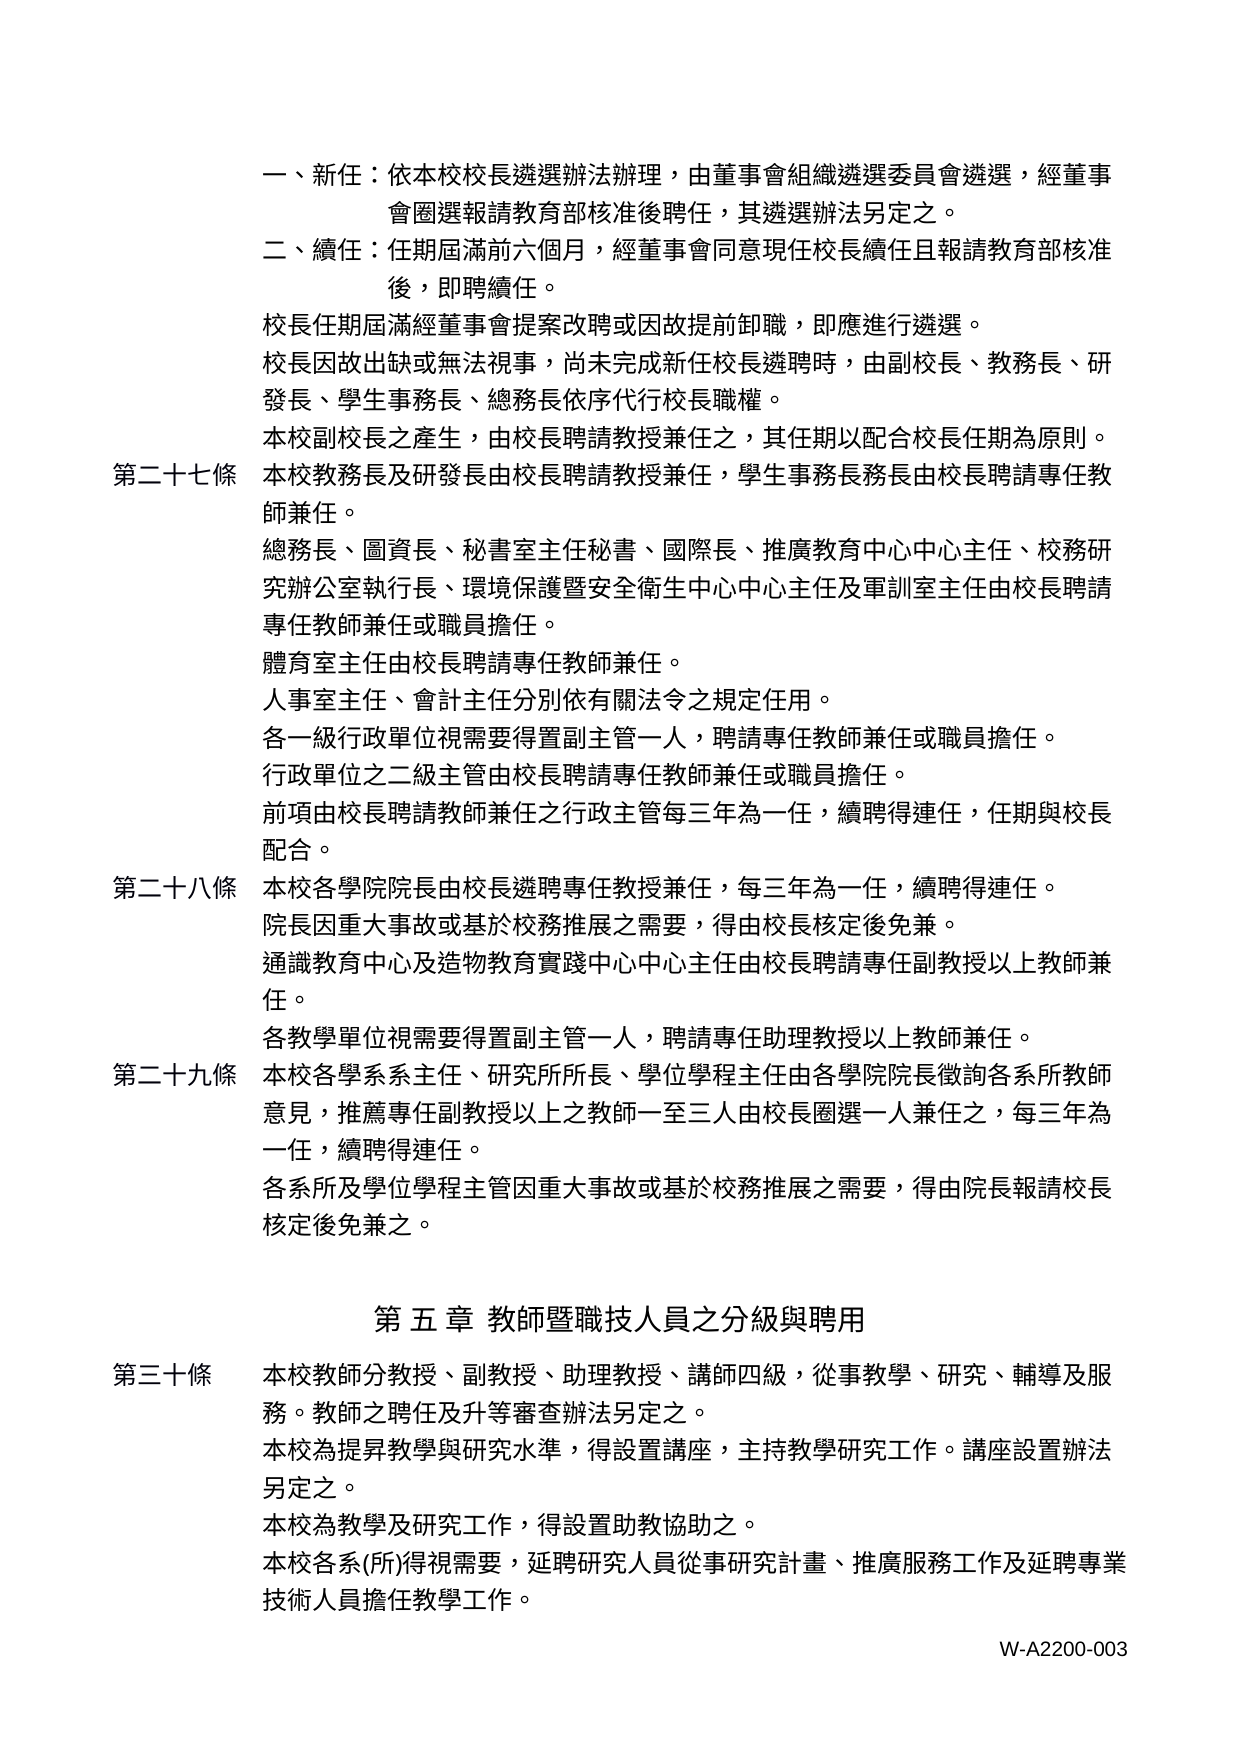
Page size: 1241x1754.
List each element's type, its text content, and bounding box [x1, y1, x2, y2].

text 各系所及學位學程主管因重大事故或基於校務推展之需要，得由院長報請校長核定後免兼之。 [262, 1161, 1128, 1236]
text 本校為教學及研究工作，得設置助教協助之。 [112, 1499, 1128, 1536]
list 本校各學院院長由校長遴聘專任教授兼任，每三年為一任，續聘得連任。 [112, 861, 1128, 899]
text 通識教育中心及造物教育實踐中心中心主任由校長聘請專任副教授以上教師兼任。 [262, 936, 1128, 1011]
text 總務長、圖資長、秘書室主任秘書、國際長、推廣教育中心中心主任、校務研究辦公室執行長、環境保護暨安全衛生中心中心主任及軍訓室主任由校長聘請專任教師兼任或職員擔任。 [262, 524, 1128, 636]
subtitle 第 五 章 教師暨職技人員之分級與聘用 [112, 1274, 1128, 1349]
text 各教學單位視需要得置副主管一人，聘請專任助理教授以上教師兼任。 [262, 1011, 1128, 1049]
text 本校為提昇教學與研究水準，得設置講座，主持教學研究工作。講座設置辦法另定之。 [262, 1424, 1128, 1499]
list 新任：依本校校長遴選辦法辦理，由董事會組織遴選委員會遴選，經董事會圈選報請教育部核准後聘任，其遴選辦法另定之。 [262, 149, 1128, 224]
list 本校教務長及研發長由校長聘請教授兼任，學生事務長務長由校長聘請專任教師兼任。 [112, 449, 1128, 524]
text 校長任期屆滿經董事會提案改聘或因故提前卸職，即應進行遴選。 [112, 299, 1128, 336]
text 院長因重大事故或基於校務推展之需要，得由校長核定後免兼。 [262, 899, 1128, 936]
list 本校教師分教授、副教授、助理教授、講師四級，從事教學、研究、輔導及服務。教師之聘任及升等審查辦法另定之。 [112, 1349, 1128, 1424]
text 本校各系(所)得視需要，延聘研究人員從事研究計畫、推廣服務工作及延聘專業技術人員擔任教學工作。 [262, 1536, 1128, 1611]
list 本校各學系系主任、研究所所長、學位學程主任由各學院院長徵詢各系所教師意見，推薦專任副教授以上之教師一至三人由校長圈選一人兼任之，每三年為一任，續聘得連任。 [112, 1049, 1128, 1161]
text 本校副校長之產生，由校長聘請教授兼任之，其任期以配合校長任期為原則。 [262, 411, 1128, 449]
text 前項由校長聘請教師兼任之行政主管每三年為一任，續聘得連任，任期與校長配合。 [262, 786, 1128, 861]
text 各一級行政單位視需要得置副主管一人，聘請專任教師兼任或職員擔任。 [262, 711, 1128, 749]
text 行政單位之二級主管由校長聘請專任教師兼任或職員擔任。 [262, 749, 1128, 786]
text 校長因故出缺或無法視事，尚未完成新任校長遴聘時，由副校長、教務長、研發長、學生事務長、總務長依序代行校長職權。 [262, 336, 1128, 411]
text 體育室主任由校長聘請專任教師兼任。 [112, 636, 1128, 674]
text 人事室主任、會計主任分別依有關法令之規定任用。 [262, 674, 1128, 711]
list 續任：任期屆滿前六個月，經董事會同意現任校長續任且報請教育部核准後，即聘續任。 [262, 224, 1128, 299]
